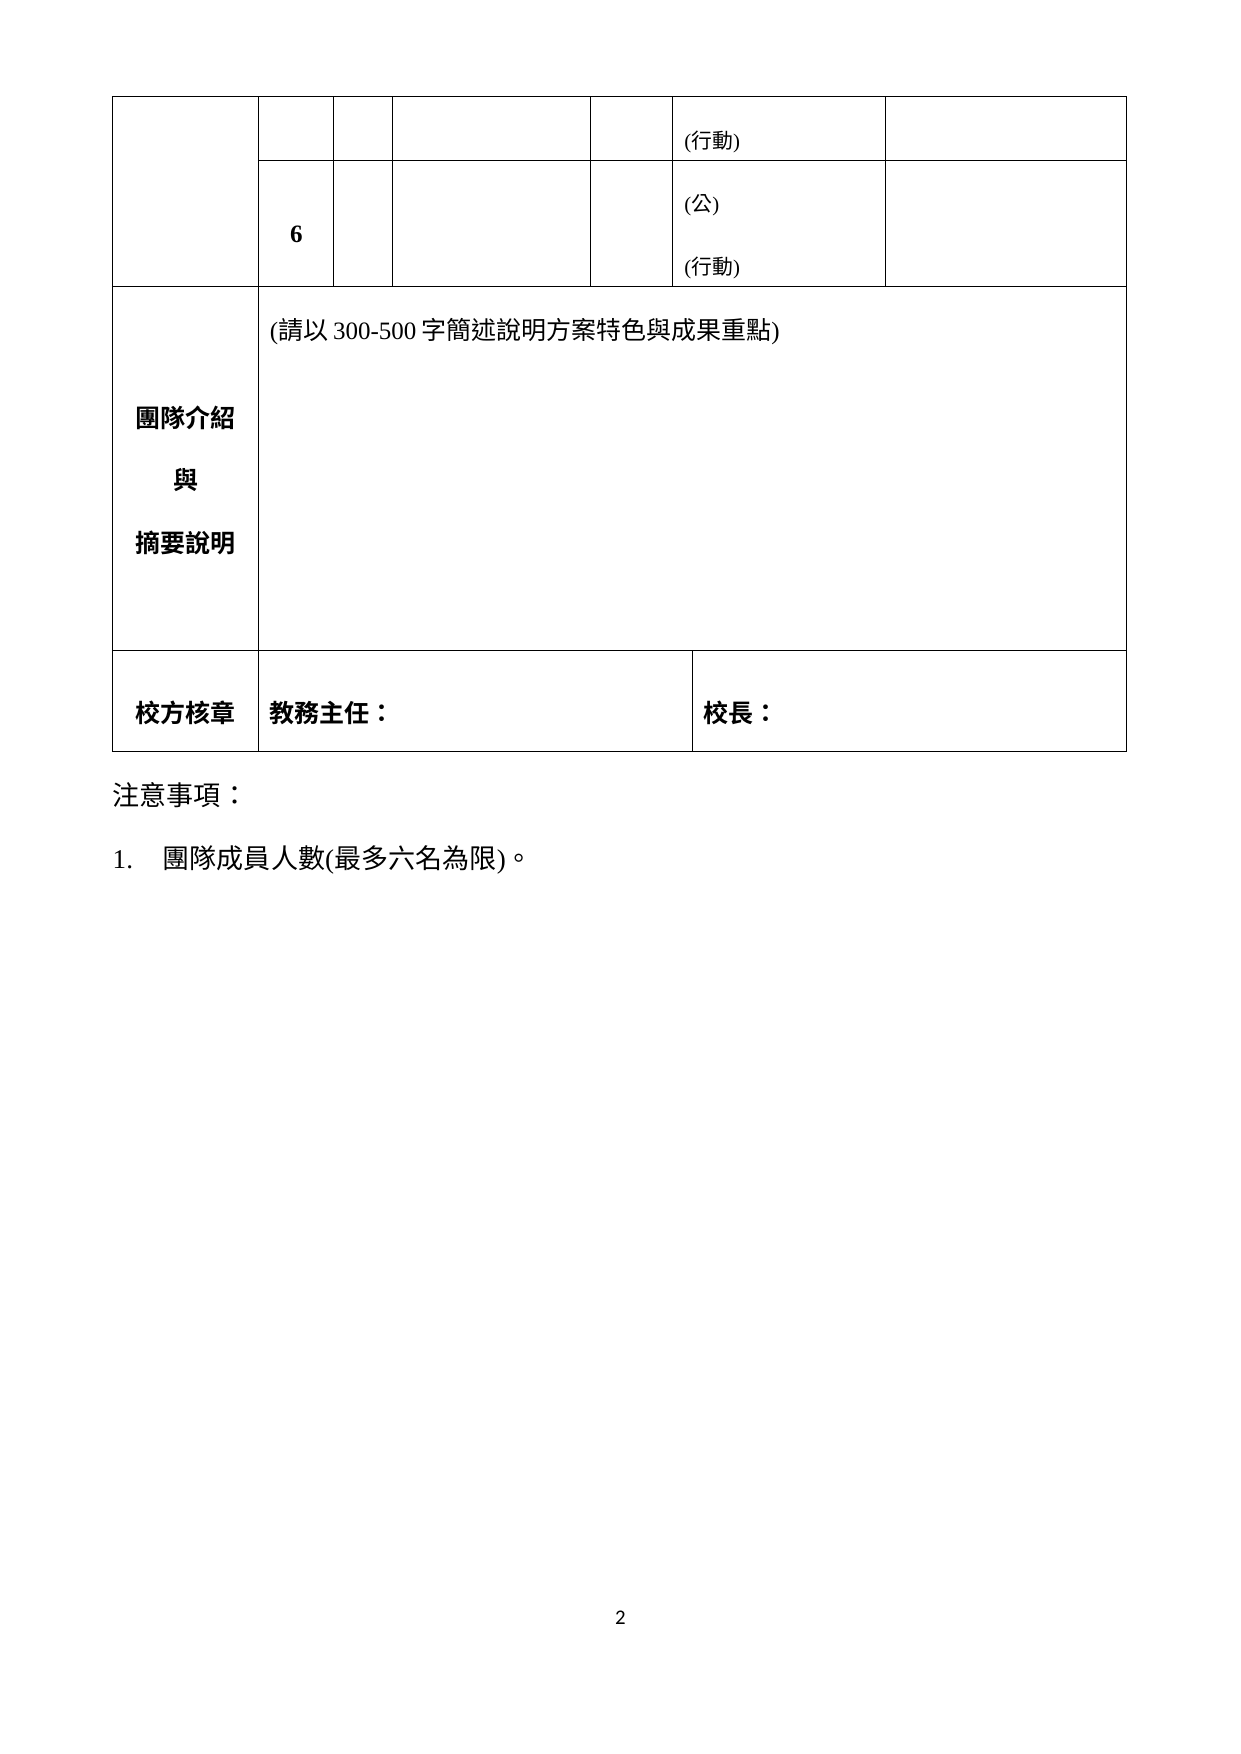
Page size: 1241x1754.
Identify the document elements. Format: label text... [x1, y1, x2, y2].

table_cell (行動) [673, 97, 885, 160]
table_cell [259, 97, 333, 160]
text 注意事項： [112, 752, 1128, 815]
table_cell 6 [259, 161, 333, 286]
table_cell 校長： [693, 651, 1126, 751]
table_cell [591, 97, 672, 160]
table_cell [591, 161, 672, 286]
table_cell [393, 97, 590, 160]
table_cell 校方核章 [113, 651, 258, 751]
table_cell [393, 161, 590, 286]
table_cell 團隊介紹與 摘要說明 [113, 287, 258, 650]
table_cell [886, 97, 1126, 160]
table_cell (公) (行動) [673, 161, 885, 286]
table_cell [334, 161, 392, 286]
table_cell [334, 97, 392, 160]
table_cell [113, 97, 258, 286]
table_cell 教務主任： [259, 651, 692, 751]
table_cell (請以300-500字簡述說明方案特色與成果重點) [259, 287, 1126, 650]
list 團隊成員人數(最多六名為限)。 [112, 815, 1128, 877]
table_cell [886, 161, 1126, 286]
